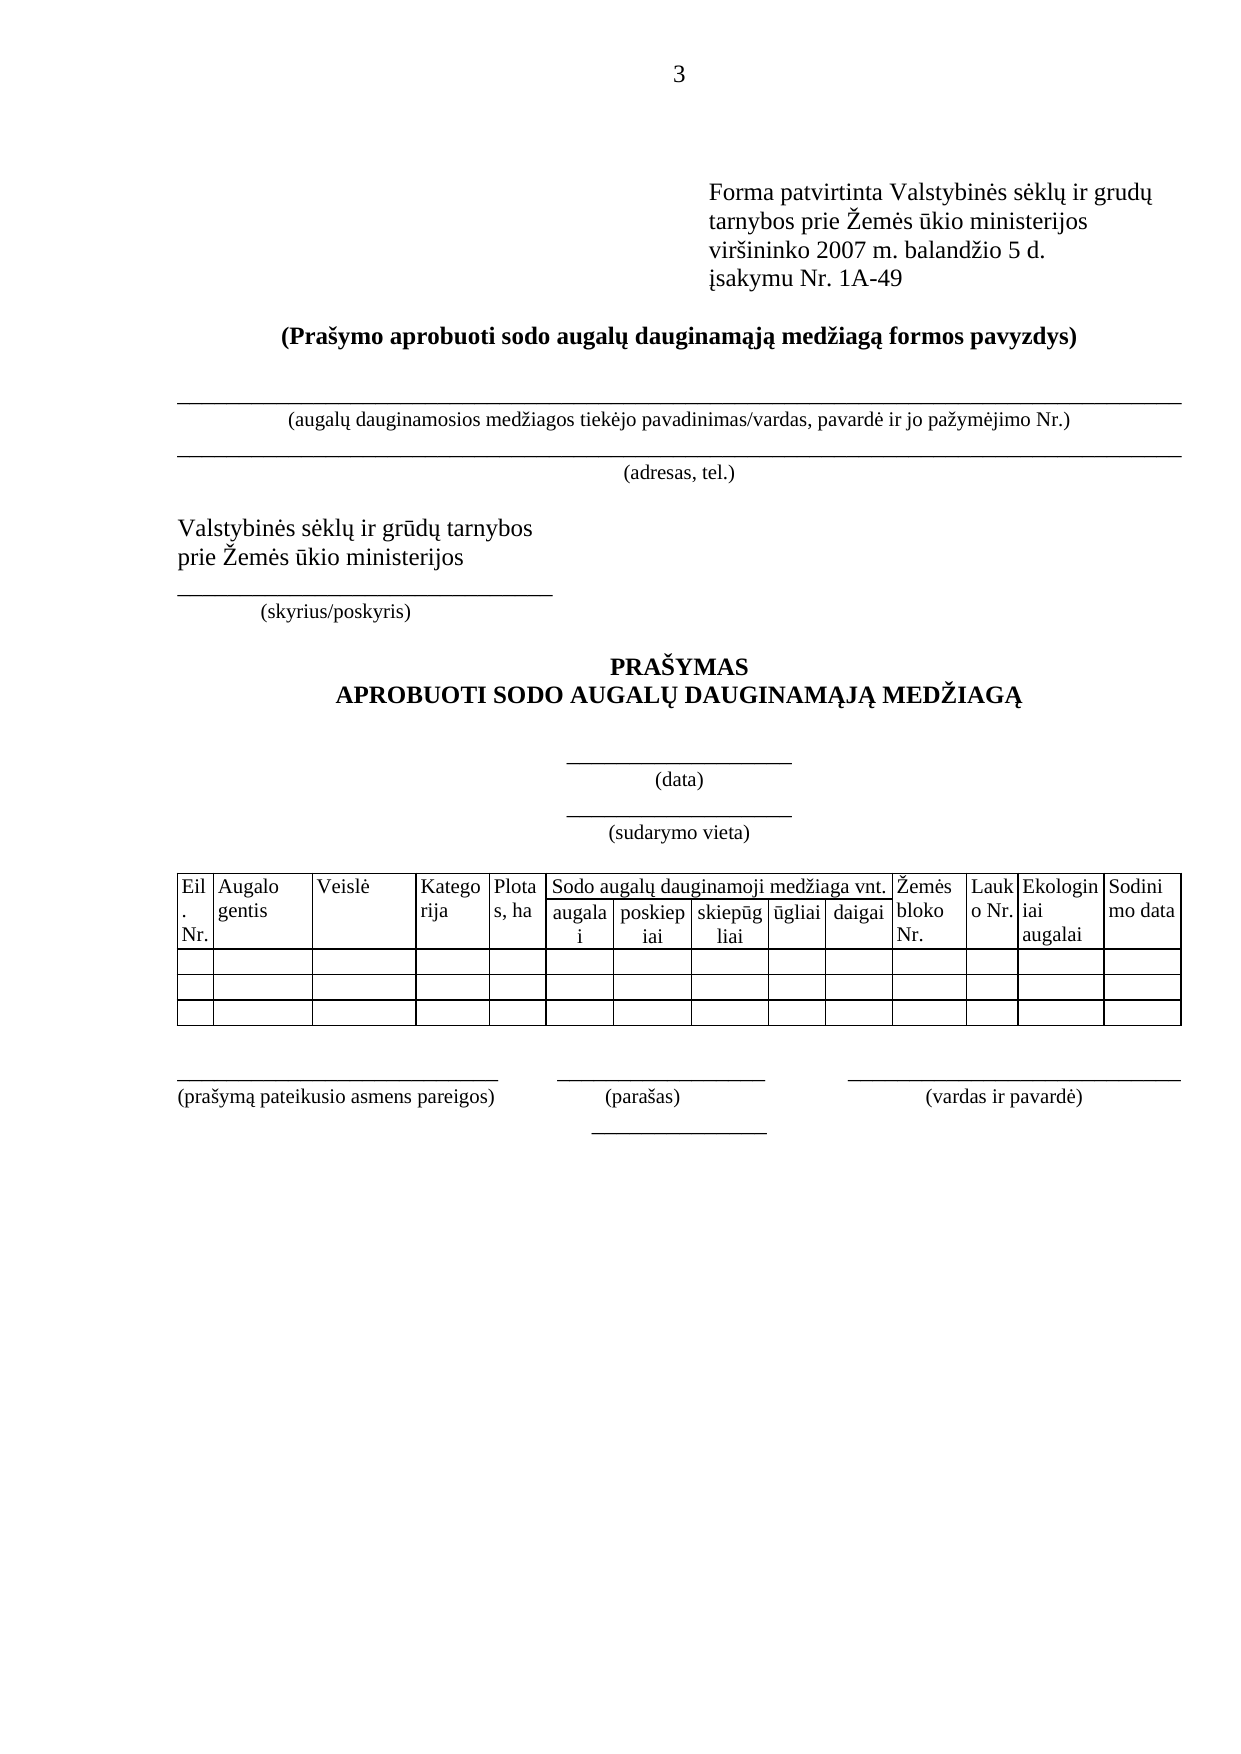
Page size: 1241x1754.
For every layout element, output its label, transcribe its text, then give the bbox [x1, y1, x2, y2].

table_header Lauko Nr. [967, 874, 1017, 948]
text PRAŠYMAS [177, 652, 1181, 681]
table_cell [485, 975, 489, 999]
table_cell daigai [826, 900, 892, 948]
text viršininko 2007 m. balandžio 5 d. [177, 235, 1181, 263]
table_header Plotas, ha [490, 874, 545, 948]
table_header Veislė [313, 874, 415, 948]
table_cell [214, 1001, 218, 1025]
table_cell [614, 975, 618, 999]
table_cell [209, 975, 213, 999]
table_header Sodinimo data [1105, 874, 1180, 948]
table_cell [687, 975, 691, 999]
text (augalų dauginamosios medžiagos tiekėjo pavadinimas/vardas, pavardė ir jo pažymėjimo Nr.) [177, 407, 1181, 431]
table_cell [308, 975, 312, 999]
text (Prašymo aprobuoti sodo augalų dauginamąją medžiagą formos pavyzdys) [177, 321, 1181, 350]
text __________________ [177, 791, 1181, 820]
table_header Kategorija [417, 874, 489, 948]
text (skyrius/poskyris) [177, 599, 1181, 623]
text ______________ [177, 1108, 1181, 1137]
table_cell [490, 1001, 494, 1025]
text (sudarymo vieta) [177, 820, 1181, 844]
table_cell [962, 975, 966, 999]
table_cell [609, 1001, 613, 1025]
table_cell [888, 975, 892, 999]
table_cell [692, 975, 696, 999]
table_cell [821, 1001, 825, 1025]
text Forma patvirtinta Valstybinės sėklų ir grudų [709, 177, 1181, 206]
table_cell [490, 950, 494, 973]
table_cell [692, 950, 696, 973]
table_cell [687, 1001, 691, 1025]
table_cell [209, 1001, 213, 1025]
table_cell [888, 950, 892, 973]
table_header Ekologiniai augalai [1019, 874, 1103, 948]
table_cell [821, 950, 825, 973]
text Valstybinės sėklų ir grūdų tarnybos [177, 513, 1181, 542]
table_cell [614, 950, 618, 973]
table_cell [888, 1001, 892, 1025]
table_cell [962, 1001, 966, 1025]
text prie Žemės ūkio ministerijos [177, 542, 1181, 570]
table_cell [967, 1001, 971, 1025]
text APROBUOTI SODO AUGALŲ DAUGINAMĄJĄ MEDŽIAGĄ [177, 681, 1181, 709]
text įsakymu Nr. 1A-49 [177, 263, 1181, 292]
table_cell [764, 975, 768, 999]
table_cell [308, 950, 312, 973]
text (data) [177, 767, 1181, 791]
text tarnybos prie Žemės ūkio ministerijos [177, 206, 1181, 235]
table_cell [764, 950, 768, 973]
table_cell [485, 950, 489, 973]
table_cell [214, 975, 218, 999]
table_header Augalo gentis [214, 874, 312, 948]
table_cell [609, 950, 613, 973]
table_header Žemės bloko Nr. [893, 874, 966, 948]
table_cell [209, 950, 213, 973]
text __________________ [177, 738, 1181, 767]
table_cell [962, 950, 966, 973]
text (prašymą pateikusio asmens pareigos) (parašas) (vardas ir pavardė) [177, 1084, 1181, 1108]
table_cell [821, 975, 825, 999]
table_cell [214, 950, 218, 973]
table_cell [485, 1001, 489, 1025]
table_cell [609, 975, 613, 999]
table_cell [967, 950, 971, 973]
table_header Eil. Nr. [178, 874, 213, 948]
table_cell augalai [609, 900, 613, 948]
table_cell [967, 975, 971, 999]
text (adresas, tel.) [177, 460, 1181, 484]
table_cell [614, 1001, 618, 1025]
table_cell [308, 1001, 312, 1025]
table_cell [764, 1001, 768, 1025]
table_cell [490, 975, 494, 999]
table_cell [692, 1001, 696, 1025]
table_cell ūgliai [769, 900, 825, 948]
table_cell [687, 950, 691, 973]
text ______________________________ [177, 570, 1181, 599]
